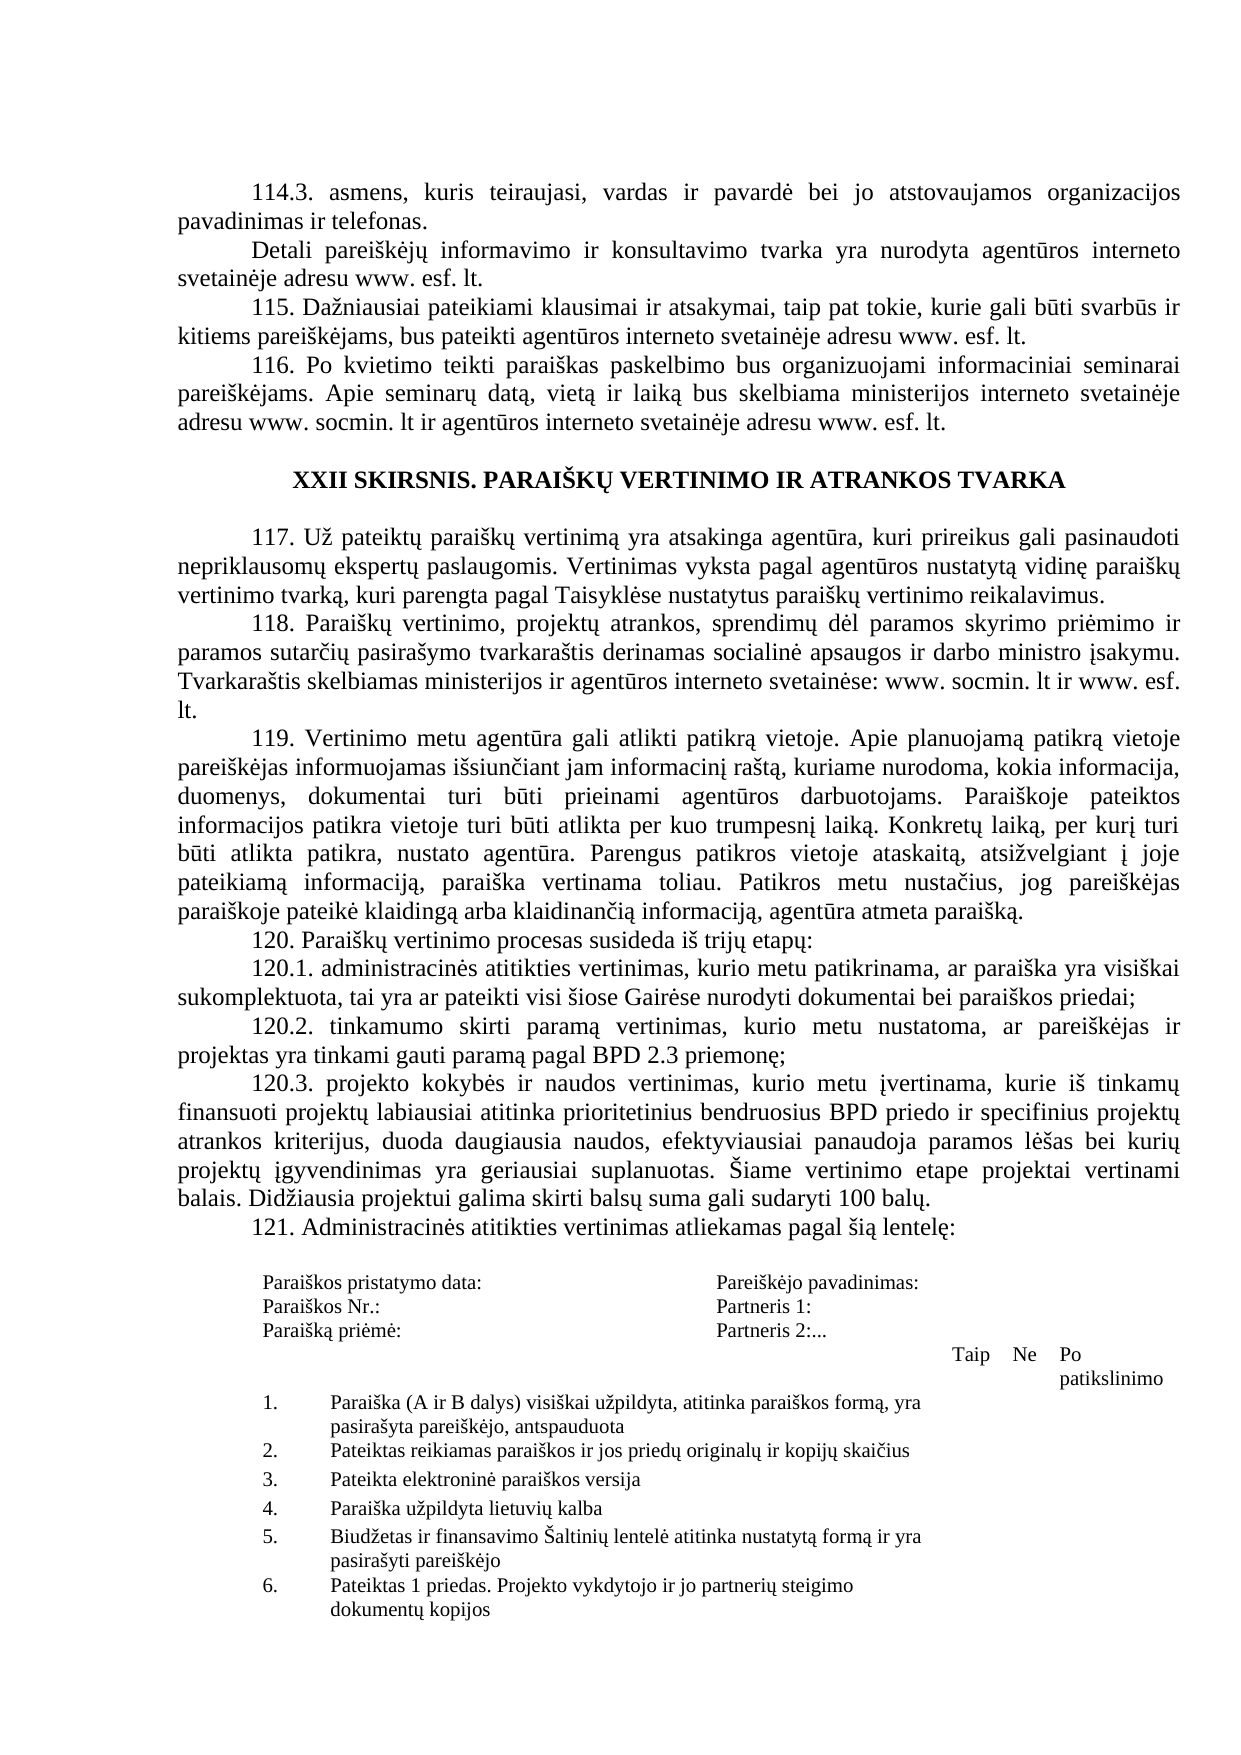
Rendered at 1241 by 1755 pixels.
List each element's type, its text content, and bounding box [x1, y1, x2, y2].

text 119. Vertinimo metu agentūra gali atlikti patikrą vietoje. Apie planuojamą patikrą vietoje pareiškėjas informuojamas išsiunčiant jam informacinį raštą, kuriame nurodoma, kokia informacija, duomenys, dokumentai turi būti prieinami agentūros darbuotojams. Paraiškoje pateiktos informacijos patikra vietoje turi būti atlikta per kuo trumpesnį laiką. Konkretų laiką, per kurį turi būti atlikta patikra, nustato agentūra. Parengus patikros vietoje ataskaitą, atsižvelgiant į joje pateikiamą informaciją, paraiška vertinama toliau. Patikros metu nustačius, jog pareiškėjas paraiškoje pateikė klaidingą arba klaidinančią informaciją, agentūra atmeta paraišką. [177, 723, 1181, 925]
table_cell 5. [177, 1524, 319, 1572]
text 120.1. administracinės atitikties vertinimas, kurio metu patikrinama, ar paraiška yra visiškai sukomplektuota, tai yra ar pateikti visi šiose Gairėse nurodyti dokumentai bei paraiškos priedai; [177, 953, 1181, 1011]
table_cell Pateiktas 1 priedas. Projekto vykdytojo ir jo partnerių steigimo dokumentų kopijos [319, 1573, 941, 1621]
table_cell [319, 1342, 941, 1390]
table_cell [1001, 1467, 1048, 1496]
table_cell Pateikta elektroninė paraiškos versija [319, 1467, 941, 1496]
table_cell [941, 1390, 1001, 1438]
table_cell [1001, 1438, 1048, 1467]
text XXII SKIRSNIS. PARAIŠKŲ VERTINIMO IR ATRANKOS TVARKA [177, 465, 1181, 493]
text Detali pareiškėjų informavimo ir konsultavimo tvarka yra nurodyta agentūros interneto svetainėje adresu www. esf. lt. [177, 235, 1181, 292]
table_cell [1001, 1496, 1048, 1524]
table_cell Po patikslinimo [1048, 1342, 1181, 1390]
text 120.3. projekto kokybės ir naudos vertinimas, kurio metu įvertinama, kurie iš tinkamų finansuoti projektų labiausiai atitinka prioritetinius bendruosius BPD priedo ir specifinius projektų atrankos kriterijus, duoda daugiausia naudos, efektyviausiai panaudoja paramos lėšas bei kurių projektų įgyvendinimas yra geriausiai suplanuotas. Šiame vertinimo etape projektai vertinami balais. Didžiausia projektui galima skirti balsų suma gali sudaryti 100 balų. [177, 1068, 1181, 1212]
table_cell [1001, 1390, 1048, 1438]
text 115. Dažniausiai pateikiami klausimai ir atsakymai, taip pat tokie, kurie gali būti svarbūs ir kitiems pareiškėjams, bus pateikti agentūros interneto svetainėje adresu www. esf. lt. [177, 292, 1181, 350]
table_cell 4. [177, 1496, 319, 1524]
table_cell [1048, 1467, 1181, 1496]
text 120. Paraiškų vertinimo procesas susideda iš trijų etapų: [177, 925, 1181, 953]
table_cell Biudžetas ir finansavimo Šaltinių lentelė atitinka nustatytą formą ir yra pasirašyti pareiškėjo [319, 1524, 941, 1572]
table_cell [1048, 1438, 1181, 1467]
table_cell 6. [177, 1573, 319, 1621]
text 121. Administracinės atitikties vertinimas atliekamas pagal šią lentelę: [177, 1212, 1181, 1241]
text 118. Paraiškų vertinimo, projektų atrankos, sprendimų dėl paramos skyrimo priėmimo ir paramos sutarčių pasirašymo tvarkaraštis derinamas socialinė apsaugos ir darbo ministro įsakymu. Tvarkaraštis skelbiamas ministerijos ir agentūros interneto svetainėse: www. socmin. lt ir www. esf. lt. [177, 608, 1181, 723]
table_cell Paraiška užpildyta lietuvių kalba [319, 1496, 941, 1524]
table_cell Pateiktas reikiamas paraiškos ir jos priedų originalų ir kopijų skaičius [319, 1438, 941, 1467]
table_cell Ne [1001, 1342, 1048, 1390]
table_cell [941, 1467, 1001, 1496]
text 116. Po kvietimo teikti paraiškas paskelbimo bus organizuojami informaciniai seminarai pareiškėjams. Apie seminarų datą, vietą ir laiką bus skelbiama ministerijos interneto svetainėje adresu www. socmin. lt ir agentūros interneto svetainėje adresu www. esf. lt. [177, 350, 1181, 436]
table_header Paraiškos pristatymo data: Paraiškos Nr.: Paraišką priėmė: [177, 1270, 631, 1342]
table_cell [1048, 1496, 1181, 1524]
table_cell [941, 1573, 1001, 1621]
text 120.2. tinkamumo skirti paramą vertinimas, kurio metu nustatoma, ar pareiškėjas ir projektas yra tinkami gauti paramą pagal BPD 2.3 priemonę; [177, 1011, 1181, 1068]
table_cell 2. [177, 1438, 319, 1467]
table_cell [1001, 1524, 1048, 1572]
table_cell 1. [177, 1390, 319, 1438]
table_cell [941, 1438, 1001, 1467]
table_cell [1048, 1390, 1181, 1438]
table_cell Taip [941, 1342, 1001, 1390]
table_cell [941, 1524, 1001, 1572]
table_cell Paraiška (A ir B dalys) visiškai užpildyta, atitinka paraiškos formą, yra pasirašyta pareiškėjo, antspauduota [319, 1390, 941, 1438]
table_cell [941, 1496, 1001, 1524]
text 114.3. asmens, kuris teiraujasi, vardas ir pavardė bei jo atstovaujamos organizacijos pavadinimas ir telefonas. [177, 177, 1181, 235]
table_header Pareiškėjo pavadinimas: Partneris 1: Partneris 2:... [631, 1270, 1181, 1342]
table_cell [1001, 1573, 1048, 1621]
table_cell [1048, 1524, 1181, 1572]
table_cell [177, 1342, 319, 1390]
text 117. Už pateiktų paraiškų vertinimą yra atsakinga agentūra, kuri prireikus gali pasinaudoti nepriklausomų ekspertų paslaugomis. Vertinimas vyksta pagal agentūros nustatytą vidinę paraiškų vertinimo tvarką, kuri parengta pagal Taisyklėse nustatytus paraiškų vertinimo reikalavimus. [177, 522, 1181, 608]
table_cell 3. [177, 1467, 319, 1496]
table_cell [1048, 1573, 1181, 1621]
